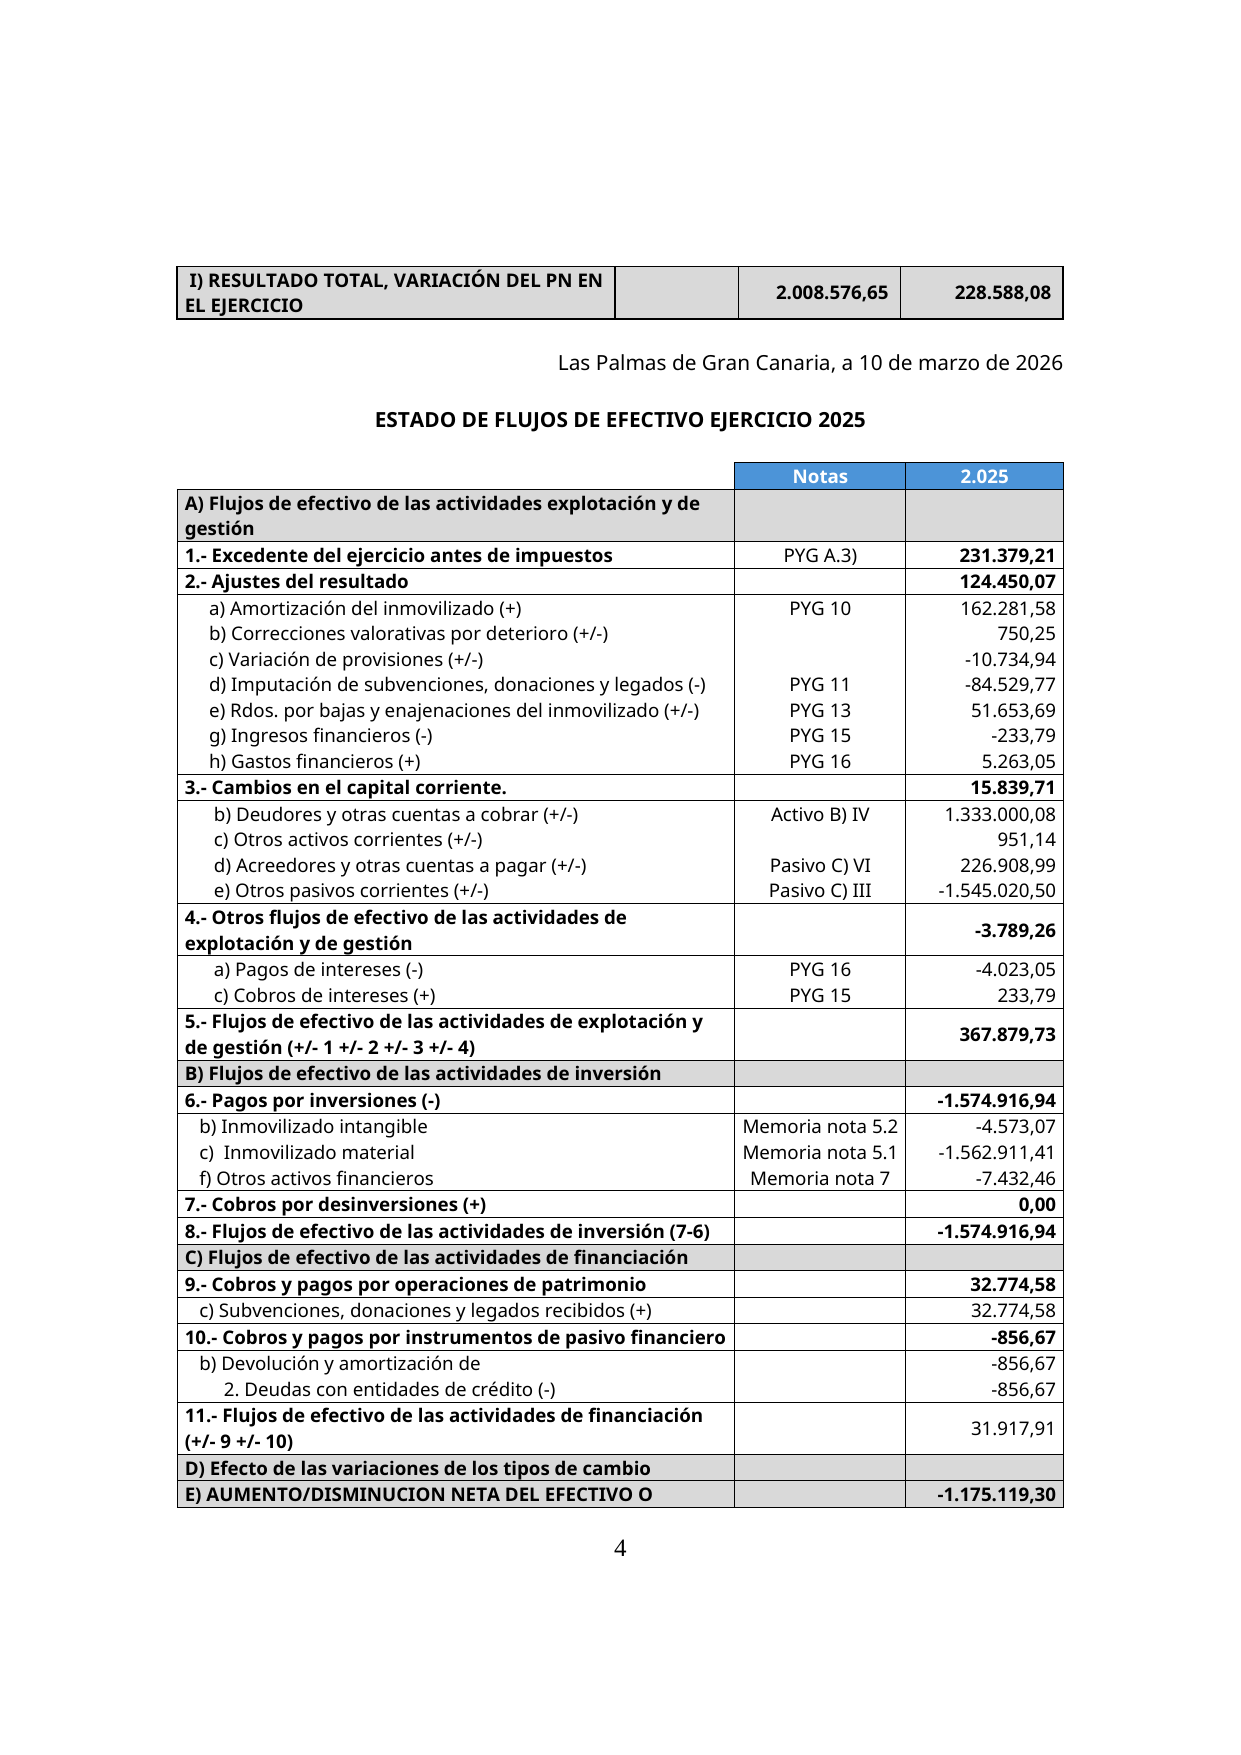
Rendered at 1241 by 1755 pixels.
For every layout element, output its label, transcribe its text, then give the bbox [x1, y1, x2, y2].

table_cell -856,67 [906, 1376, 1063, 1402]
text ESTADO DE FLUJOS DE EFECTIVO EJERCICIO 2025 [177, 405, 1063, 434]
table_cell Memoria nota 7 [735, 1165, 905, 1190]
table_cell [735, 827, 905, 852]
table_cell 2. Deudas con entidades de crédito (-) [178, 1376, 734, 1402]
table_cell [735, 490, 905, 541]
table_cell 6.- Pagos por inversiones (-) [178, 1087, 734, 1113]
table_cell 162.281,58 [906, 595, 1063, 621]
table_cell -4.023,05 [906, 956, 1063, 982]
table_cell [735, 1403, 905, 1454]
table_cell 750,25 [906, 621, 1063, 646]
table_cell A) Flujos de efectivo de las actividades explotación y de gestión [178, 490, 734, 541]
table_cell a) Amortización del inmovilizado (+) [178, 595, 734, 621]
table_cell [616, 267, 738, 318]
table_header 2.025 [906, 463, 1063, 489]
table_cell 231.379,21 [906, 542, 1063, 567]
table_cell [735, 1298, 905, 1323]
table_cell 367.879,73 [906, 1009, 1063, 1059]
table_cell 9.- Cobros y pagos por operaciones de patrimonio [178, 1271, 734, 1297]
table_cell c) Cobros de intereses (+) [178, 982, 734, 1007]
table_cell [735, 1351, 905, 1376]
table_cell h) Gastos financieros (+) [178, 748, 734, 774]
table_cell 226.908,99 [906, 852, 1063, 878]
table_cell -233,79 [906, 723, 1063, 748]
table_cell g) Ingresos financieros (-) [178, 723, 734, 748]
table_cell PYG 11 [735, 672, 905, 697]
table_cell [735, 569, 905, 594]
table_cell 5.- Flujos de efectivo de las actividades de explotación y de gestión (+/- 1 +/- 2 +/- 3 +/- 4) [178, 1009, 734, 1059]
table_header Notas [735, 463, 905, 489]
table_cell 11.- Flujos de efectivo de las actividades de financiación (+/- 9 +/- 10) [178, 1403, 734, 1454]
table_cell f) Otros activos financieros [178, 1165, 734, 1190]
table_cell 32.774,58 [906, 1298, 1063, 1323]
table_cell 5.263,05 [906, 748, 1063, 774]
table_cell -10.734,94 [906, 646, 1063, 672]
table_cell [906, 1245, 1063, 1270]
table_cell [735, 1009, 905, 1059]
table_cell [735, 1481, 905, 1507]
table_cell -856,67 [906, 1324, 1063, 1350]
table_cell c) Inmovilizado material [178, 1139, 734, 1165]
table_cell 228.588,08 [901, 267, 1062, 318]
table_cell 124.450,07 [906, 569, 1063, 594]
table_cell [735, 1324, 905, 1350]
table_cell b) Devolución y amortización de [178, 1351, 734, 1376]
table_cell [906, 490, 1063, 541]
table_cell 15.839,71 [906, 775, 1063, 800]
table_cell [735, 1218, 905, 1243]
table_cell [735, 621, 905, 646]
table_cell d) Imputación de subvenciones, donaciones y legados (-) [178, 672, 734, 697]
table_cell -1.545.020,50 [906, 878, 1063, 903]
table_cell PYG 15 [735, 982, 905, 1007]
table_cell PYG 16 [735, 956, 905, 982]
table_cell PYG 10 [735, 595, 905, 621]
table_cell Pasivo C) III [735, 878, 905, 903]
table_cell 951,14 [906, 827, 1063, 852]
table_cell 1.- Excedente del ejercicio antes de impuestos [178, 542, 734, 567]
table_cell -84.529,77 [906, 672, 1063, 697]
table_cell c) Variación de provisiones (+/-) [178, 646, 734, 672]
table_cell I) RESULTADO TOTAL, VARIACIÓN DEL PN EN EL EJERCICIO [178, 267, 614, 318]
table_cell [735, 1271, 905, 1297]
table_cell 233,79 [906, 982, 1063, 1007]
table_cell 8.- Flujos de efectivo de las actividades de inversión (7-6) [178, 1218, 734, 1243]
table_cell Pasivo C) VI [735, 852, 905, 878]
table_cell c) Subvenciones, donaciones y legados recibidos (+) [178, 1298, 734, 1323]
table_cell 0,00 [906, 1191, 1063, 1217]
table_cell 3.- Cambios en el capital corriente. [178, 775, 734, 800]
table_cell c) Otros activos corrientes (+/-) [178, 827, 734, 852]
table_cell [735, 1376, 905, 1402]
table_cell 2.008.576,65 [739, 267, 900, 318]
table_cell PYG 16 [735, 748, 905, 774]
table_cell [906, 1061, 1063, 1086]
table_cell Activo B) IV [735, 801, 905, 827]
table_cell Memoria nota 5.1 [735, 1139, 905, 1165]
table_cell C) Flujos de efectivo de las actividades de financiación [178, 1245, 734, 1270]
table_cell 4.- Otros flujos de efectivo de las actividades de explotación y de gestión [178, 904, 734, 955]
table_cell b) Correcciones valorativas por deterioro (+/-) [178, 621, 734, 646]
table_cell [735, 1245, 905, 1270]
table_cell E) AUMENTO/DISMINUCION NETA DEL EFECTIVO O [178, 1481, 734, 1507]
table_cell [735, 1061, 905, 1086]
table_cell 2.- Ajustes del resultado [178, 569, 734, 594]
table_cell -1.574.916,94 [906, 1087, 1063, 1113]
table_cell B) Flujos de efectivo de las actividades de inversión [178, 1061, 734, 1086]
table_cell [906, 1455, 1063, 1480]
table_cell -1.574.916,94 [906, 1218, 1063, 1243]
table_cell [735, 1087, 905, 1113]
table_cell a) Pagos de intereses (-) [178, 956, 734, 982]
table_cell PYG A.3) [735, 542, 905, 567]
table_cell -1.175.119,30 [906, 1481, 1063, 1507]
table_cell 31.917,91 [906, 1403, 1063, 1454]
table_cell 51.653,69 [906, 697, 1063, 723]
table_cell -856,67 [906, 1351, 1063, 1376]
table_cell -3.789,26 [906, 904, 1063, 955]
table_cell 32.774,58 [906, 1271, 1063, 1297]
table_cell Memoria nota 5.2 [735, 1114, 905, 1139]
table_cell 1.333.000,08 [906, 801, 1063, 827]
table_cell 7.- Cobros por desinversiones (+) [178, 1191, 734, 1217]
table_cell [735, 1191, 905, 1217]
table_cell D) Efecto de las variaciones de los tipos de cambio [178, 1455, 734, 1480]
table_cell -4.573,07 [906, 1114, 1063, 1139]
table_cell b) Inmovilizado intangible [178, 1114, 734, 1139]
text Las Palmas de Gran Canaria, a 10 de marzo de 2026 [177, 348, 1063, 377]
table_cell d) Acreedores y otras cuentas a pagar (+/-) [178, 852, 734, 878]
table_cell [735, 904, 905, 955]
table_cell -1.562.911,41 [906, 1139, 1063, 1165]
table_cell [735, 1455, 905, 1480]
table_cell e) Rdos. por bajas y enajenaciones del inmovilizado (+/-) [178, 697, 734, 723]
table_header [177, 462, 734, 489]
table_cell e) Otros pasivos corrientes (+/-) [178, 878, 734, 903]
table_cell b) Deudores y otras cuentas a cobrar (+/-) [178, 801, 734, 827]
table_cell -7.432,46 [906, 1165, 1063, 1190]
table_cell [735, 775, 905, 800]
table_cell PYG 13 [735, 697, 905, 723]
table_cell PYG 15 [735, 723, 905, 748]
table_cell [735, 646, 905, 672]
table_cell 10.- Cobros y pagos por instrumentos de pasivo financiero [178, 1324, 734, 1350]
